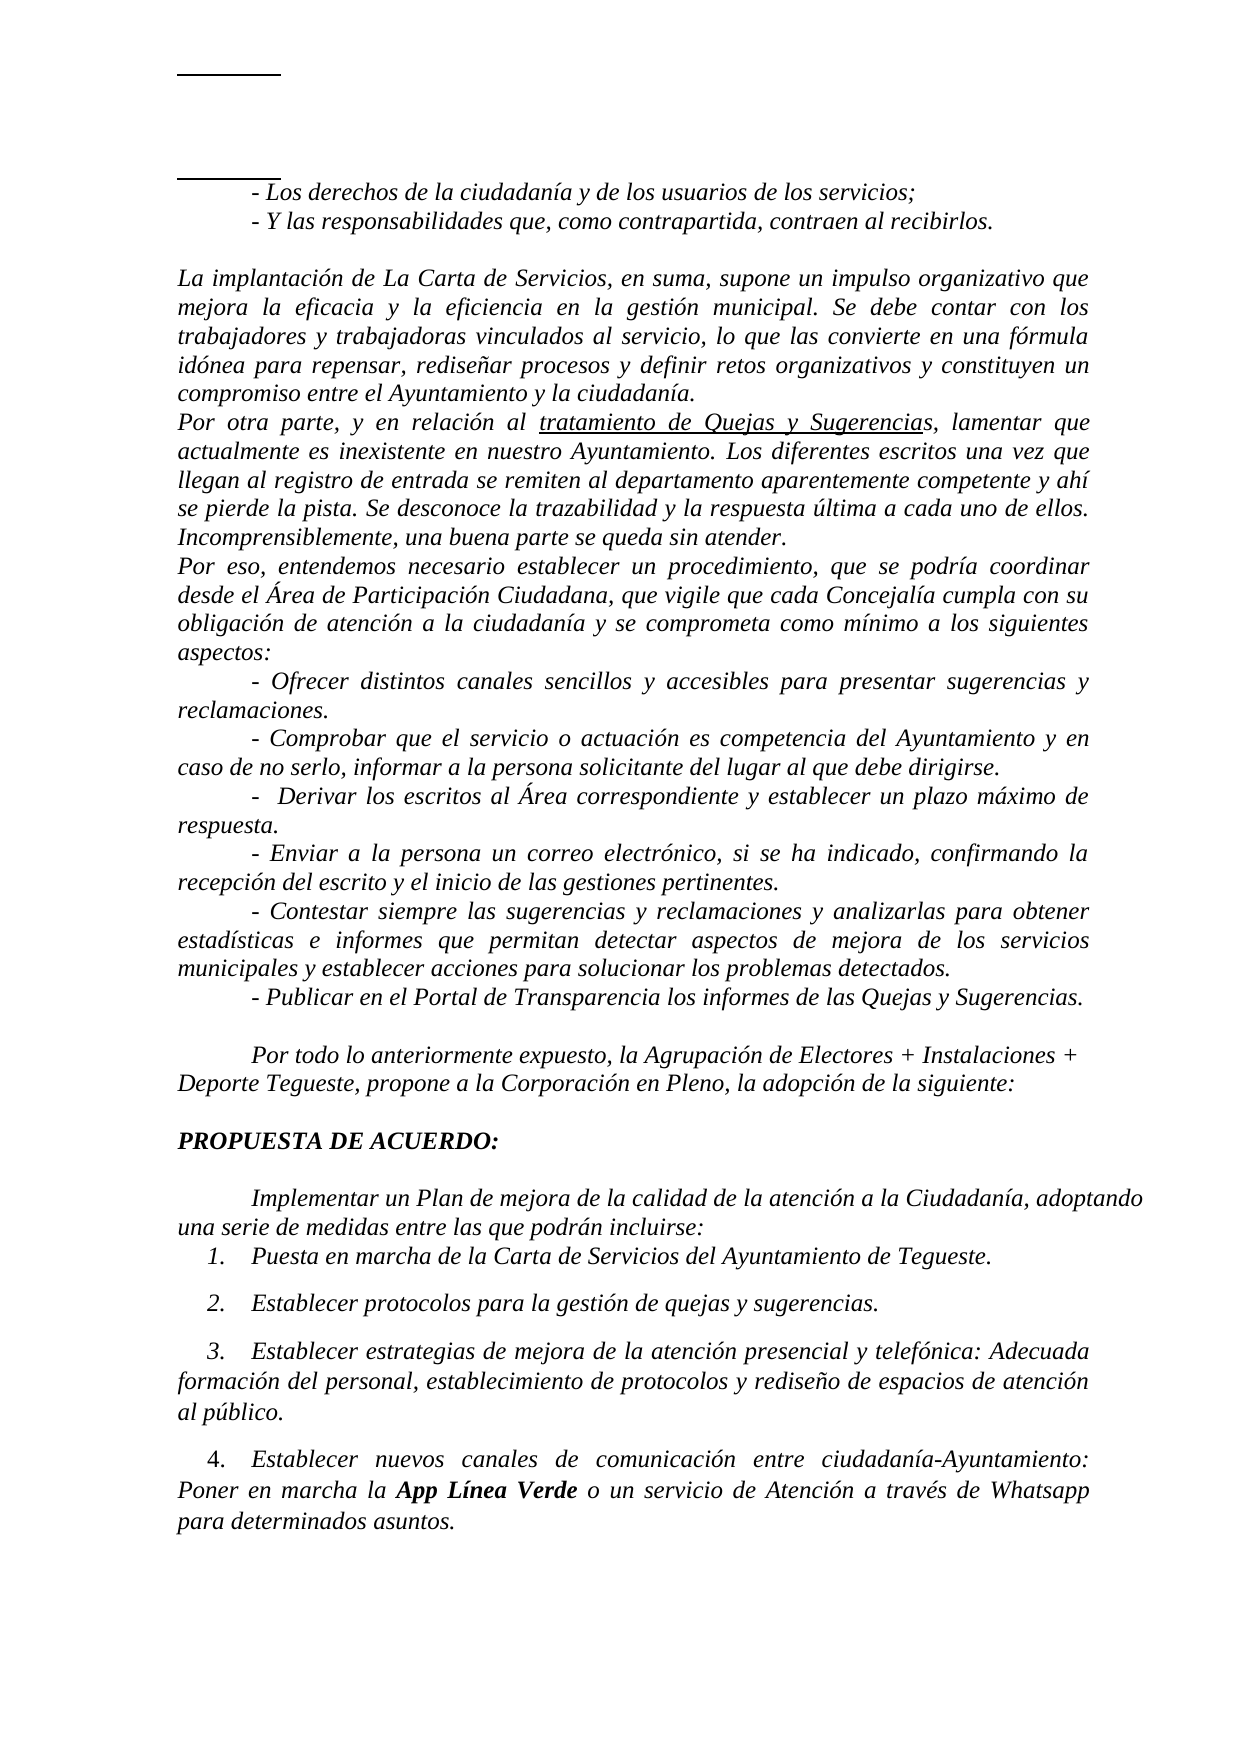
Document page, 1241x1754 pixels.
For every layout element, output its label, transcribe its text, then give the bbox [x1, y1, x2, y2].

text - Enviar a la persona un correo electrónico, si se ha indicado, confirmando la recepción del escrito y el inicio de las gestiones pertinentes. [177, 838, 1092, 896]
text - Comprobar que el servicio o actuación es competencia del Ayuntamiento y en caso de no serlo, informar a la persona solicitante del lugar al que debe dirigirse. [177, 723, 1092, 781]
text - Los derechos de la ciudadanía y de los usuarios de los servicios; [177, 177, 1092, 206]
text - Contestar siempre las sugerencias y reclamaciones y analizarlas para obtener estadísticas e informes que permitan detectar aspectos de mejora de los servicios municipales y establecer acciones para solucionar los problemas detectados. [177, 896, 1092, 982]
text - Ofrecer distintos canales sencillos y accesibles para presentar sugerencias y reclamaciones. [177, 666, 1092, 723]
text - Publicar en el Portal de Transparencia los informes de las Quejas y Sugerencias. [177, 982, 1092, 1011]
text Implementar un Plan de mejora de la calidad de la atención a la Ciudadanía, adoptando una serie de medidas entre las que podrán incluirse: [177, 1183, 1152, 1241]
list Establecer estrategias de mejora de la atención presencial y telefónica: Adecuada formación del personal, establecimiento de protocolos y rediseño de espacios de atención al público. [177, 1336, 1092, 1426]
text - Derivar los escritos al Área correspondiente y establecer un plazo máximo de respuesta. [177, 781, 1092, 838]
list Establecer nuevos canales de comunicación entre ciudadanía-Ayuntamiento: Poner en marcha la App Línea Verde o un servicio de Atención a través de Whatsapp para determinados asuntos. [177, 1444, 1092, 1535]
text Por eso, entendemos necesario establecer un procedimiento, que se podría coordinar desde el Área de Participación Ciudadana, que vigile que cada Concejalía cumpla con su obligación de atención a la ciudadanía y se comprometa como mínimo a los siguientes aspectos: [177, 551, 1092, 666]
text La implantación de La Carta de Servicios, en suma, supone un impulso organizativo que mejora la eficacia y la eficiencia en la gestión municipal. Se debe contar con los trabajadores y trabajadoras vinculados al servicio, lo que las convierte en una fórmula idónea para repensar, rediseñar procesos y definir retos organizativos y constituyen un compromiso entre el Ayuntamiento y la ciudadanía. [177, 263, 1092, 407]
text PROPUESTA DE ACUERDO: [118, 1126, 1152, 1155]
text Por todo lo anteriormente expuesto, la Agrupación de Electores + Instalaciones + Deporte Tegueste, propone a la Corporación en Pleno, la adopción de la siguiente: [177, 1040, 1152, 1097]
list Establecer protocolos para la gestión de quejas y sugerencias. [177, 1288, 1092, 1317]
text - Y las responsabilidades que, como contrapartida, contraen al recibirlos. [177, 206, 1092, 235]
text Por otra parte, y en relación al tratamiento de Quejas y Sugerencias, lamentar que actualmente es inexistente en nuestro Ayuntamiento. Los diferentes escritos una vez que llegan al registro de entrada se remiten al departamento aparentemente competente y ahí se pierde la pista. Se desconoce la trazabilidad y la respuesta última a cada uno de ellos. Incomprensiblemente, una buena parte se queda sin atender. [177, 407, 1092, 551]
list Puesta en marcha de la Carta de Servicios del Ayuntamiento de Tegueste. [177, 1241, 1092, 1270]
